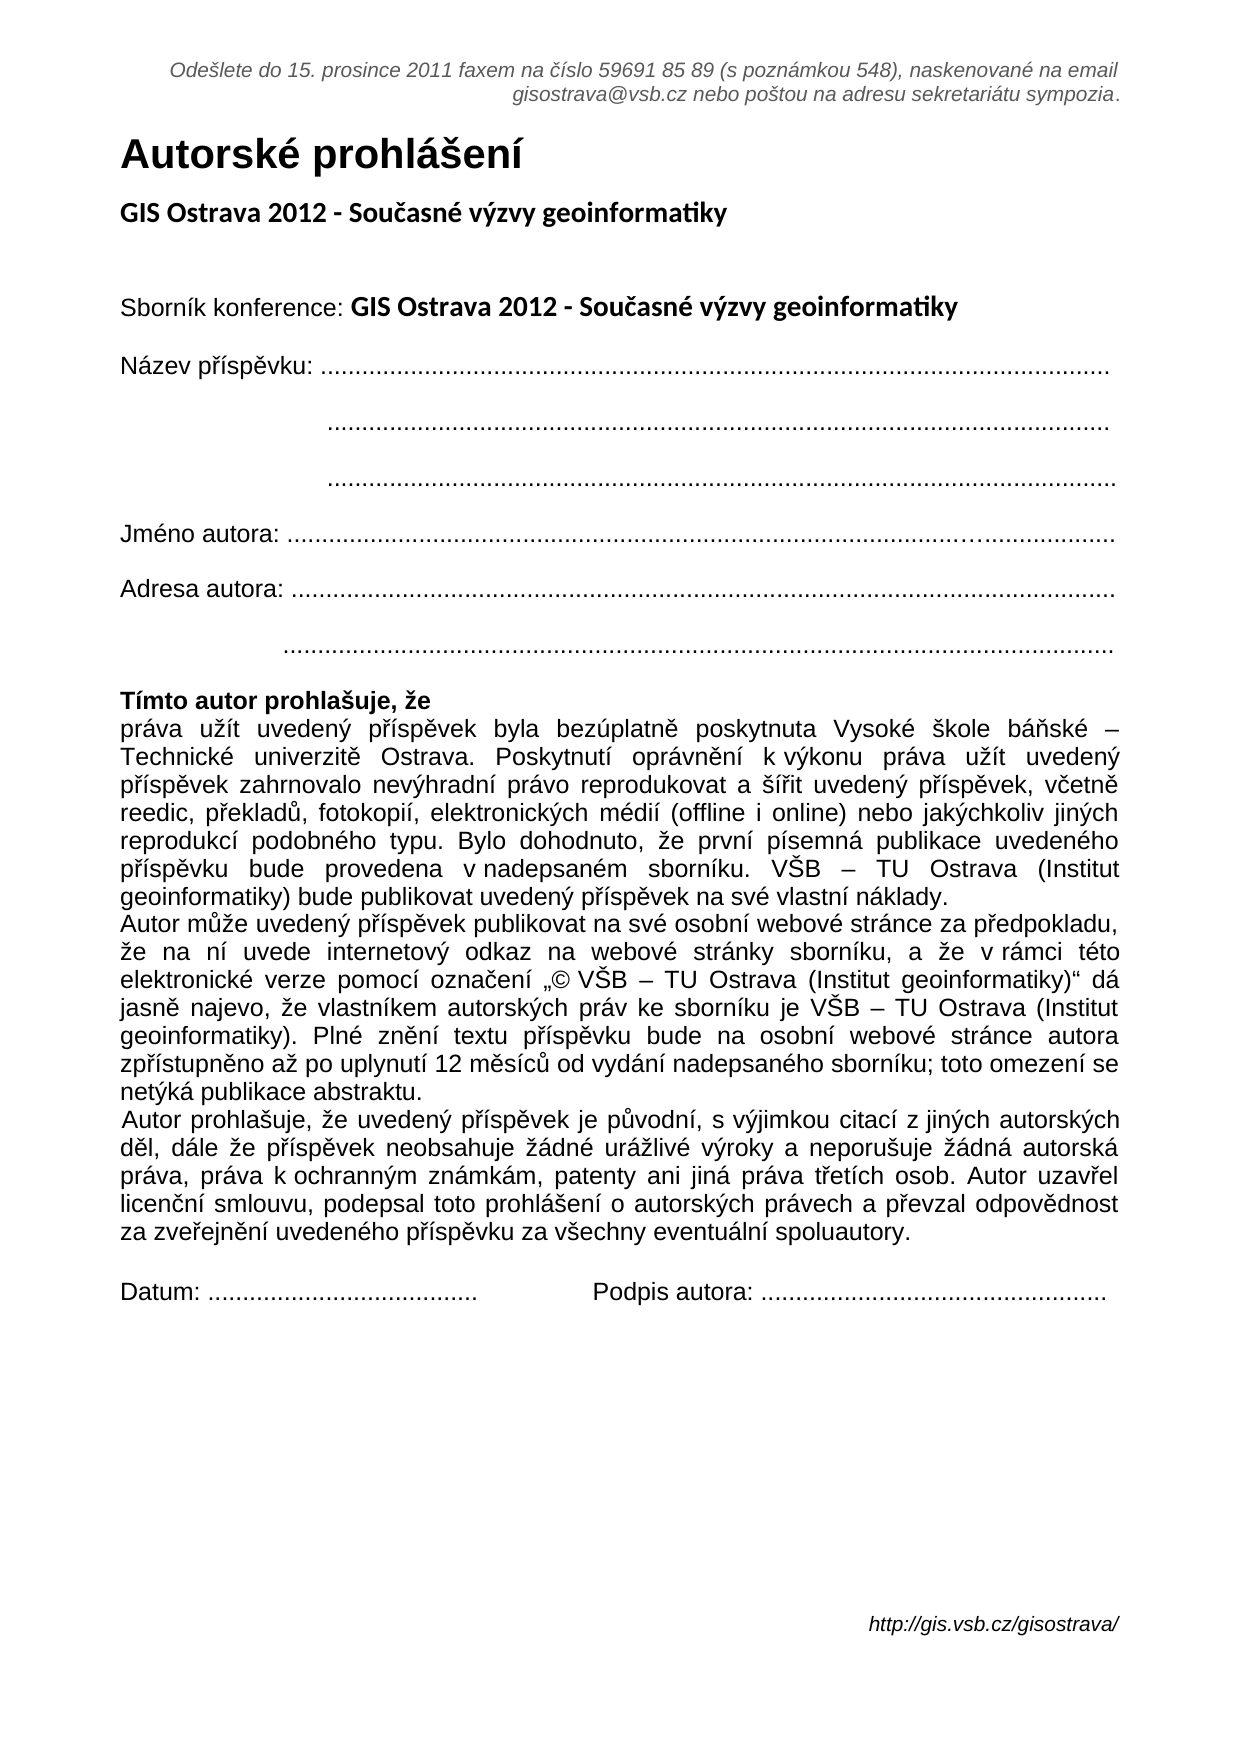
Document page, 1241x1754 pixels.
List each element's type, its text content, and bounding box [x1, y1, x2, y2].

text Tímto autor prohlašuje, že [120, 687, 1120, 715]
text Adresa autora: ....................................................................................................................... [120, 575, 1120, 603]
text práva užít uvedený příspěvek byla bezúplatně poskytnuta Vysoké škole báňské – Technické univerzitě Ostrava. Poskytnutí oprávnění k výkonu práva užít uvedený příspěvek zahrnovalo nevýhradní právo reprodukovat a šířit uvedený příspěvek, včetně reedic, překladů, fotokopií, elektronických médií (offline i online) nebo jakýchkoliv jiných reprodukcí podobného typu. Bylo dohodnuto, že první písemná publikace uvedeného příspěvku bude provedena v nadepsaném sborníku. VŠB – TU Ostrava (Institut geoinformatiky) bude publikovat uvedený příspěvek na své vlastní náklady. [120, 715, 1120, 910]
text Název příspěvku: .................................................................................................................. [120, 352, 1120, 380]
text Autor může uvedený příspěvek publikovat na své osobní webové stránce za předpokladu, že na ní uvede internetový odkaz na webové stránky sborníku, a že v rámci této elektronické verze pomocí označení „© VŠB – TU Ostrava (Institut geoinformatiky)“ dá jasně najevo, že vlastníkem autorských práv ke sborníku je VŠB – TU Ostrava (Institut geoinformatiky). Plné znění textu příspěvku bude na osobní webové stránce autora zpřístupněno až po uplynutí 12 měsíců od vydání nadepsaného sborníku; toto omezení se netýká publikace abstraktu. [120, 910, 1120, 1106]
text Autorské prohlášení [120, 131, 1120, 177]
text GIS Ostrava 2012 - Současné výzvy geoinformatiky [120, 200, 1120, 229]
text ........................................................................................................................ [120, 631, 1120, 659]
text .................................................................................................................. [327, 463, 1120, 491]
text Sborník konference: GIS Ostrava 2012 - Současné výzvy geoinformatiky [120, 294, 1120, 324]
text ................................................................................................................. [327, 408, 1120, 436]
text Datum: ....................................... Podpis autora: .................................................. [120, 1278, 1120, 1306]
text Jméno autora: .................................................................................................…................... [120, 519, 1120, 547]
text Autor prohlašuje, že uvedený příspěvek je původní, s výjimkou citací z jiných autorských děl, dále že příspěvek neobsahuje žádné urážlivé výroky a neporušuje žádná autorská práva, práva k ochranným známkám, patenty ani jiná práva třetích osob. Autor uzavřel licenční smlouvu, podepsal toto prohlášení o autorských právech a převzal odpovědnost za zveřejnění uvedeného příspěvku za všechny eventuální spoluautory. [120, 1106, 1120, 1245]
